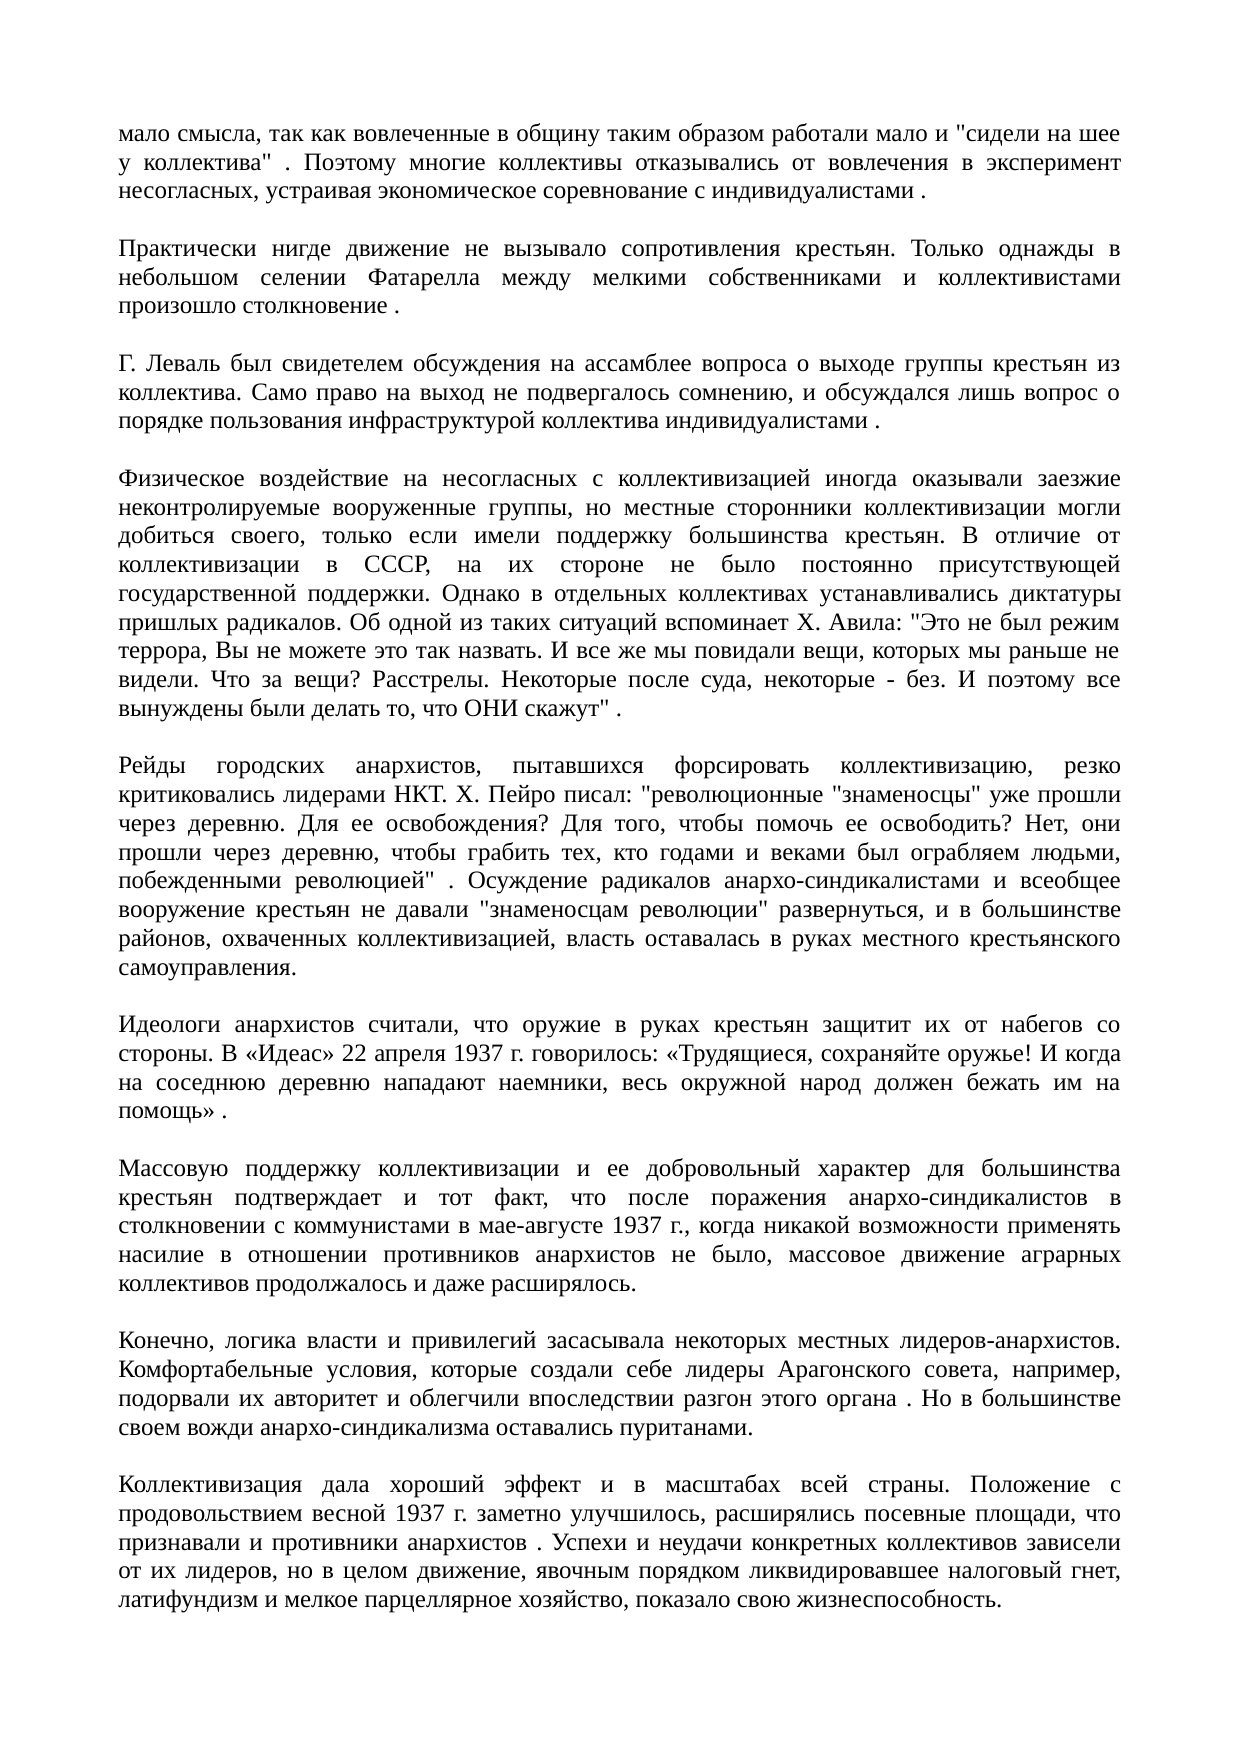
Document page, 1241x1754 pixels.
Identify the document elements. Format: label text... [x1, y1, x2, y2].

text Массовую поддержку коллективизации и ее добровольный характер для большинства крестьян подтверждает и тот факт, что после поражения анархо-синдикалистов в столкновении с коммунистами в мае-августе 1937 г., когда никакой возможности применять насилие в отношении противников анархистов не было, массовое движение аграрных коллективов продолжалось и даже расширялось. [118, 1153, 1122, 1297]
text мало смысла, так как вовлеченные в общину таким образом работали мало и "сидели на шее у коллектива" . Поэтому многие коллективы отказывались от вовлечения в эксперимент несогласных, устраивая экономическое соревнование с индивидуалистами . [118, 118, 1122, 204]
text Рейды городских анархистов, пытавшихся форсировать коллективизацию, резко критиковались лидерами НКТ. Х. Пейро писал: "революционные "знаменосцы" уже прошли через деревню. Для ее освобождения? Для того, чтобы помочь ее освободить? Нет, они прошли через деревню, чтобы грабить тех, кто годами и веками был ограбляем людьми, побежденными революцией" . Осуждение радикалов анархо-синдикалистами и всеобщее вооружение крестьян не давали "знаменосцам революции" развернуться, и в большинстве районов, охваченных коллективизацией, власть оставалась в руках местного крестьянского самоуправления. [118, 751, 1122, 981]
text Конечно, логика власти и привилегий засасывала некоторых местных лидеров-анархистов. Комфортабельные условия, которые создали себе лидеры Арагонского совета, например, подорвали их авторитет и облегчили впоследствии разгон этого органа . Но в большинстве своем вожди анархо-синдикализма оставались пуританами. [118, 1326, 1122, 1441]
text Физическое воздействие на несогласных с коллективизацией иногда оказывали заезжие неконтролируемые вооруженные группы, но местные сторонники коллективизации могли добиться своего, только если имели поддержку большинства крестьян. В отличие от коллективизации в СССР, на их стороне не было постоянно присутствующей государственной поддержки. Однако в отдельных коллективах устанавливались диктатуры пришлых радикалов. Об одной из таких ситуаций вспоминает Х. Авила: "Это не был режим террора, Вы не можете это так назвать. И все же мы повидали вещи, которых мы раньше не видели. Что за вещи? Расстрелы. Некоторые после суда, некоторые - без. И поэтому все вынуждены были делать то, что ОНИ скажут" . [118, 463, 1122, 722]
text Г. Леваль был свидетелем обсуждения на ассамблее вопроса о выходе группы крестьян из коллектива. Само право на выход не подвергалось сомнению, и обсуждался лишь вопрос о порядке пользования инфраструктурой коллектива индивидуалистами . [118, 348, 1122, 434]
text Коллективизация дала хороший эффект и в масштабах всей страны. Положение с продовольствием весной 1937 г. заметно улучшилось, расширялись посевные площади, что признавали и противники анархистов . Успехи и неудачи конкретных коллективов зависели от их лидеров, но в целом движение, явочным порядком ликвидировавшее налоговый гнет, латифундизм и мелкое парцеллярное хозяйство, показало свою жизнеспособность. [118, 1469, 1122, 1613]
text Идеологи анархистов считали, что оружие в руках крестьян защитит их от набегов со стороны. В «Идеас» 22 апреля 1937 г. говорилось: «Трудящиеся, сохраняйте оружье! И когда на соседнюю деревню нападают наемники, весь окружной народ должен бежать им на помощь» . [118, 1009, 1122, 1124]
text Практически нигде движение не вызывало сопротивления крестьян. Только однажды в небольшом селении Фатарелла между мелкими собственниками и коллективистами произошло столкновение . [118, 233, 1122, 319]
